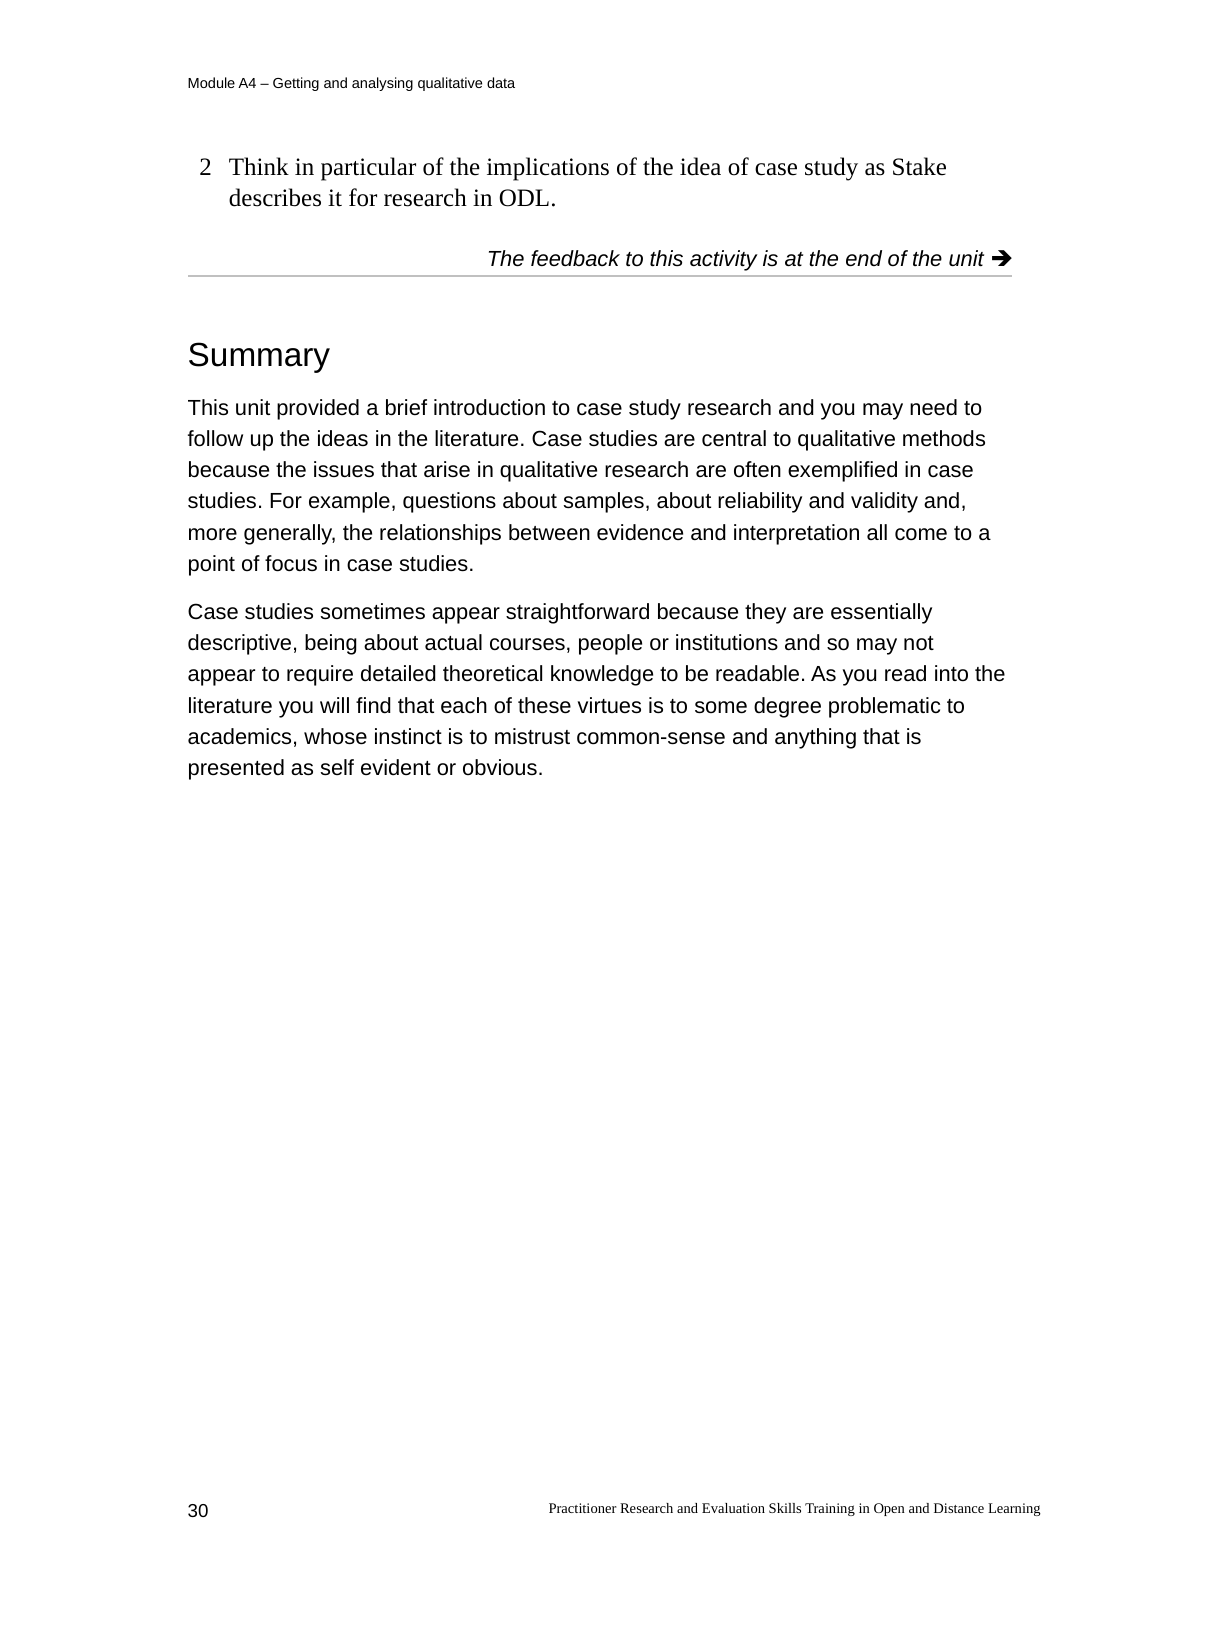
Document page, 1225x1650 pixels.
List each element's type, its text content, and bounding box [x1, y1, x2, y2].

text This unit provided a brief introduction to case study research and you may need to follow up the ideas in the literature. Case studies are central to qualitative methods because the issues that arise in qualitative research are often exemplified in case studies. For example, questions about samples, about reliability and validity and, more generally, the relationships between evidence and interpretation all come to a point of focus in case studies. [187, 390, 1007, 578]
text Summary [187, 335, 1007, 374]
text Case studies sometimes appear straightforward because they are essentially descriptive, being about actual courses, people or institutions and so may not appear to require detailed theoretical knowledge to be readable. As you read into the literature you will find that each of these virtues is to some degree problematic to academics, whose instinct is to mistrust common-sense and anything that is presented as self evident or obvious. [187, 594, 1007, 782]
text 2 Think in particular of the implications of the idea of case study as Stake describes it for research in ODL. [199, 150, 1037, 212]
text The feedback to this activity is at the end of the unit  [187, 242, 1012, 277]
